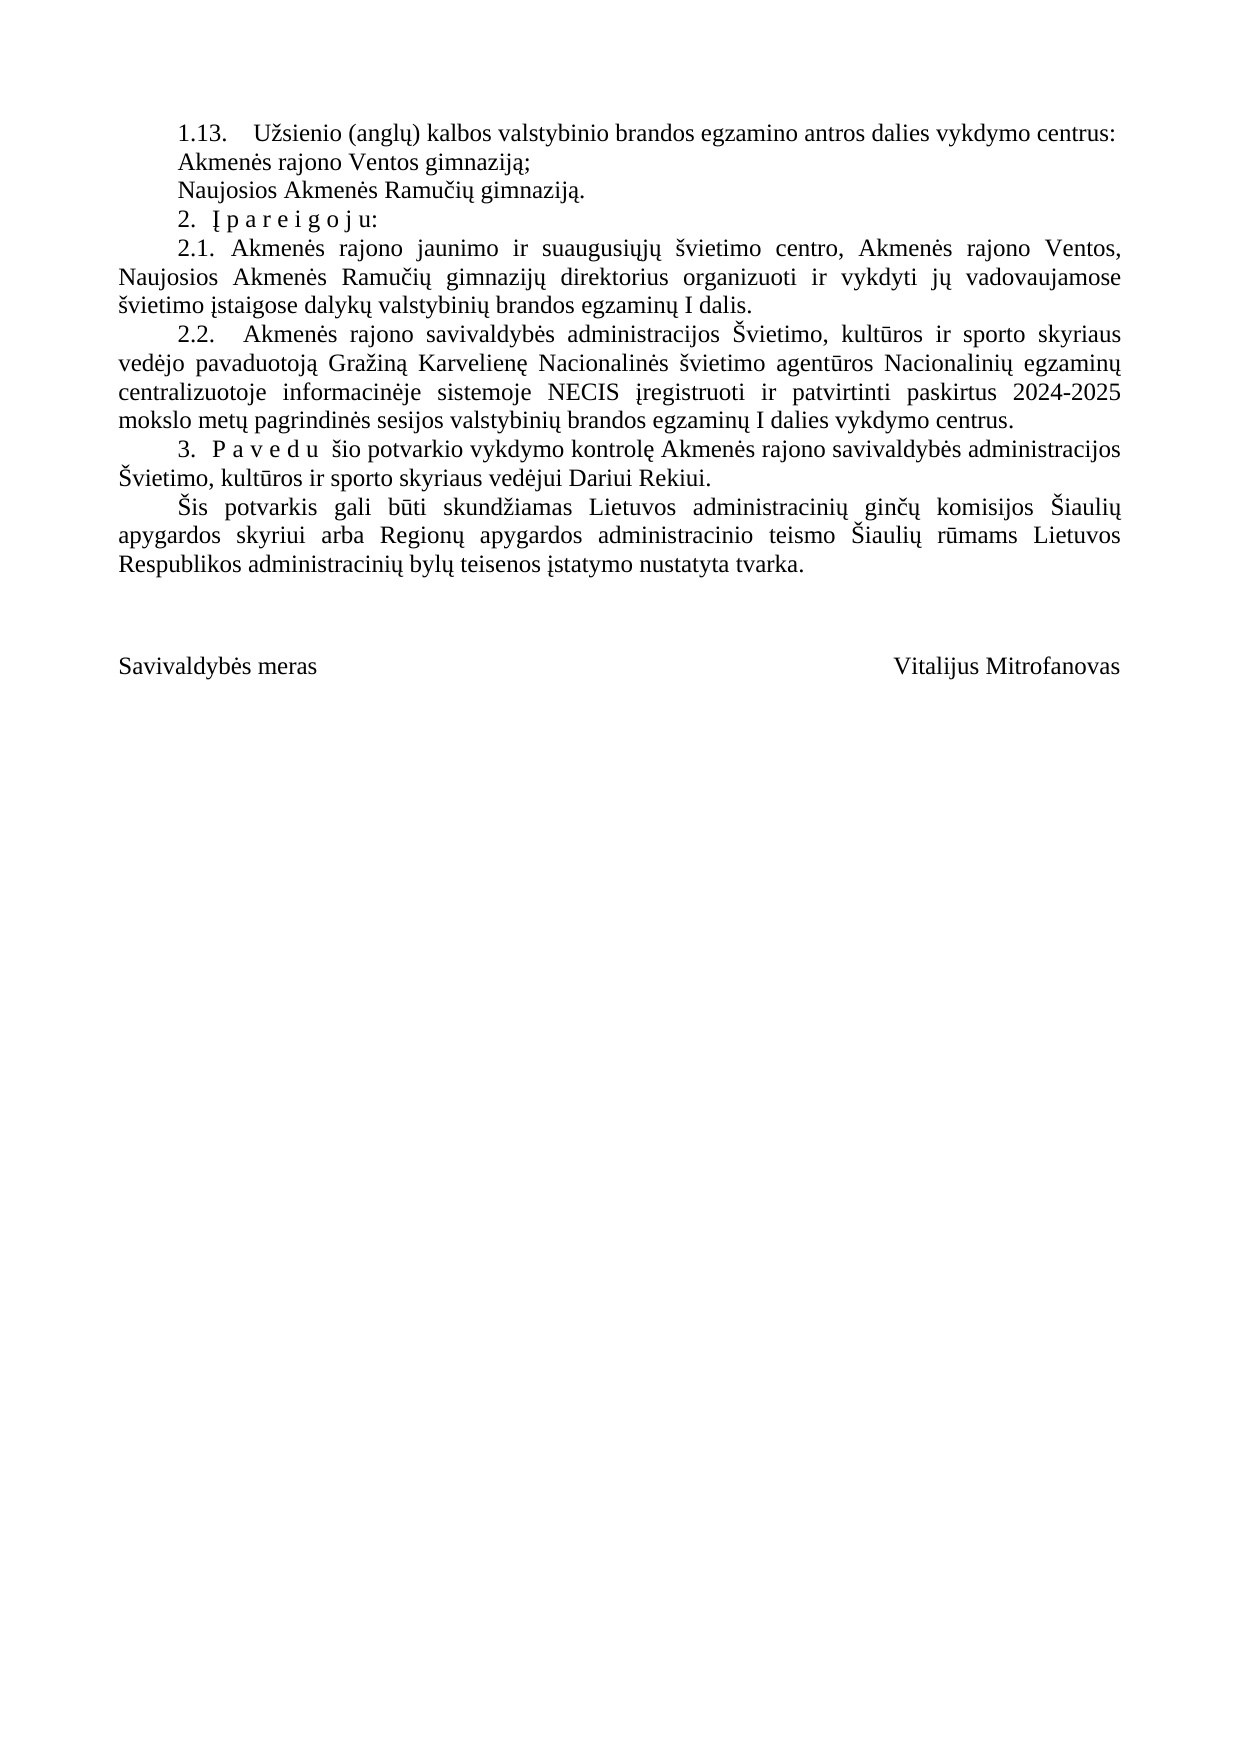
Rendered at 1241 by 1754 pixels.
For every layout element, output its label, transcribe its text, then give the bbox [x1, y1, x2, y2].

list Akmenės rajono jaunimo ir suaugusiųjų švietimo centro, Akmenės rajono Ventos, Naujosios Akmenės Ramučių gimnazijų direktorius organizuoti ir vykdyti jų vadovaujamose švietimo įstaigose dalykų valstybinių brandos egzaminų I dalis. [118, 233, 1122, 319]
list Į p a r e i g o j u: [118, 204, 1122, 233]
list P a v e d u šio potvarkio vykdymo kontrolę Akmenės rajono savivaldybės administracijos Švietimo, kultūros ir sporto skyriaus vedėjui Dariui Rekiui. [118, 434, 1122, 492]
text Naujosios Akmenės Ramučių gimnaziją. [177, 176, 1122, 204]
text Savivaldybės meras Vitalijus Mitrofanovas [118, 651, 1122, 680]
list Akmenės rajono savivaldybės administracijos Švietimo, kultūros ir sporto skyriaus vedėjo pavaduotoją Gražiną Karvelienę Nacionalinės švietimo agentūros Nacionalinių egzaminų centralizuotoje informacinėje sistemoje NECIS įregistruoti ir patvirtinti paskirtus 2024-2025 mokslo metų pagrindinės sesijos valstybinių brandos egzaminų I dalies vykdymo centrus. [118, 319, 1122, 434]
list Užsienio (anglų) kalbos valstybinio brandos egzamino antros dalies vykdymo centrus: [118, 118, 1122, 147]
text Šis potvarkis gali būti skundžiamas Lietuvos administracinių ginčų komisijos Šiaulių apygardos skyriui arba Regionų apygardos administracinio teismo Šiaulių rūmams Lietuvos Respublikos administracinių bylų teisenos įstatymo nustatyta tvarka. [118, 492, 1122, 578]
text Akmenės rajono Ventos gimnaziją; [177, 147, 1122, 176]
